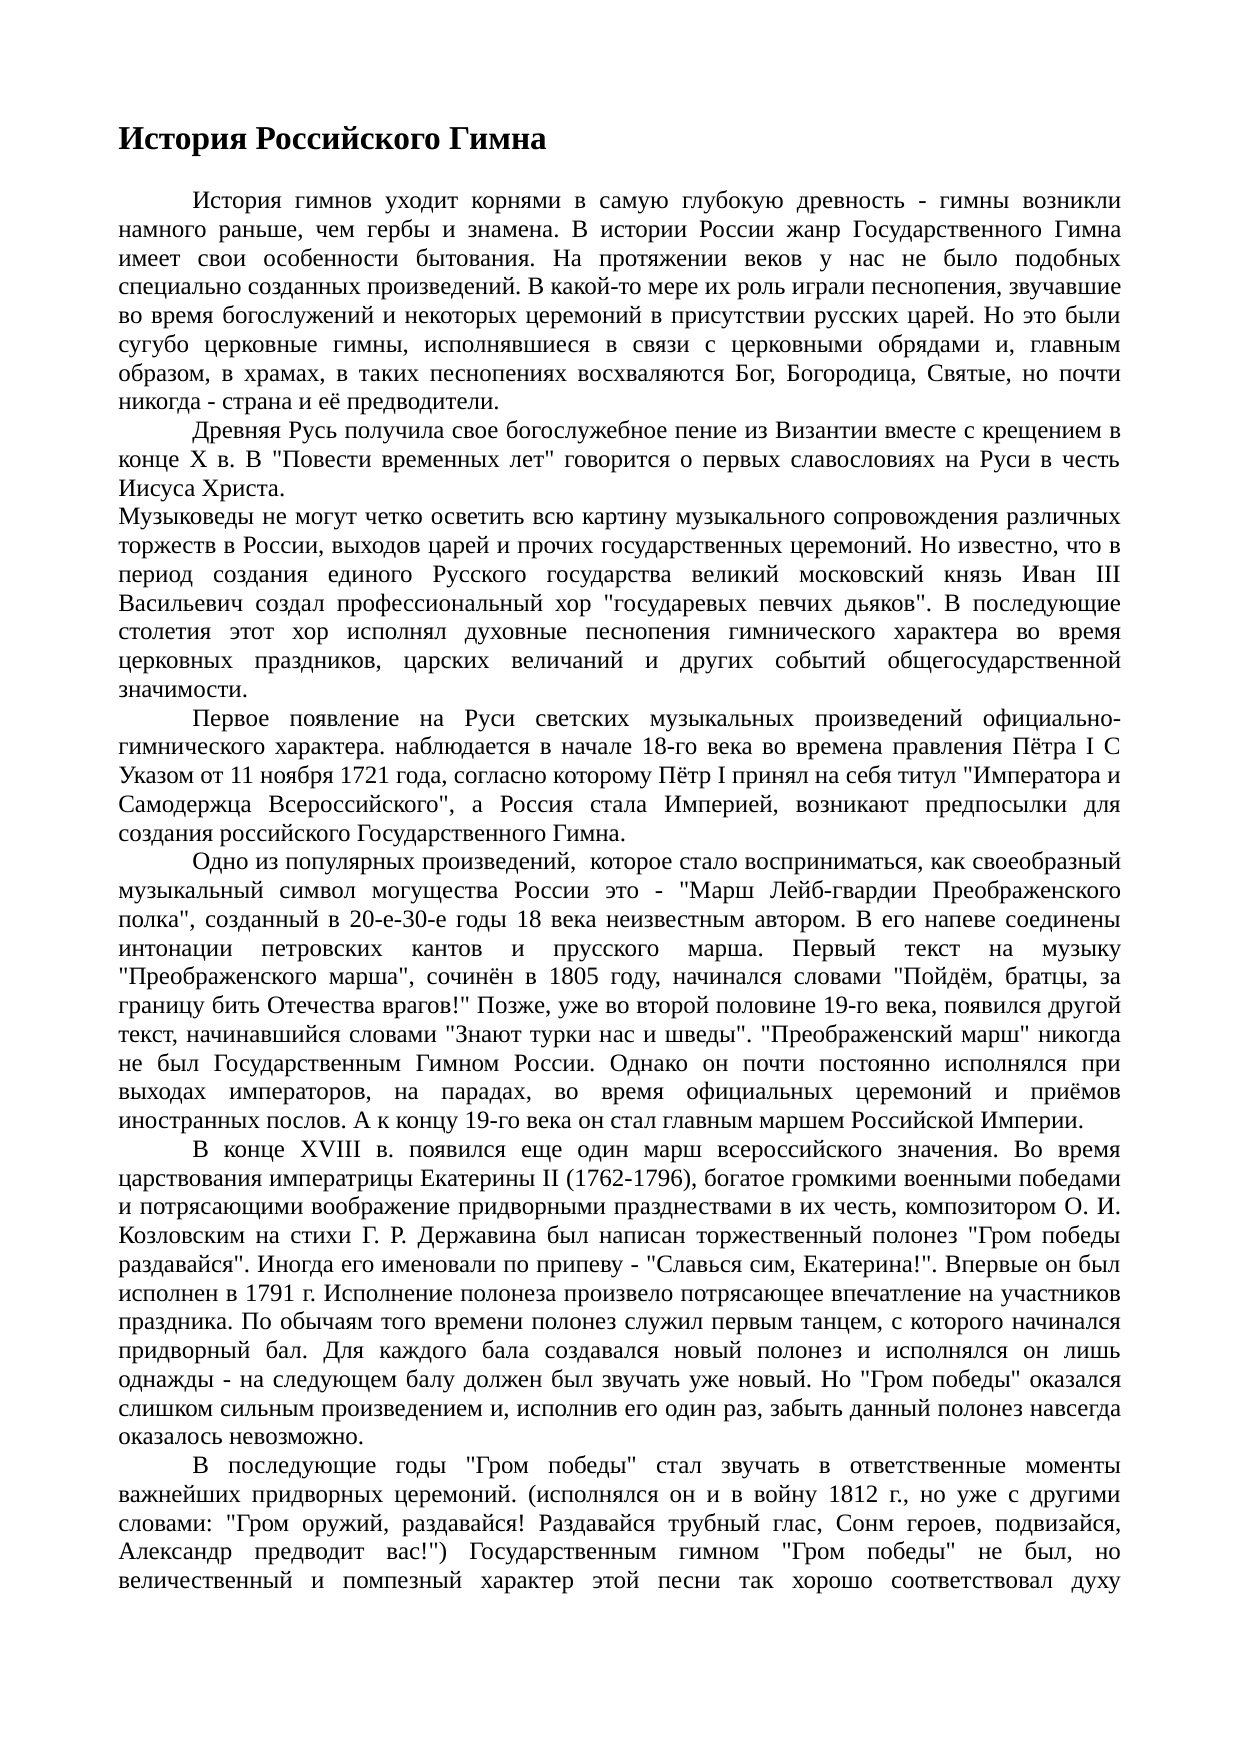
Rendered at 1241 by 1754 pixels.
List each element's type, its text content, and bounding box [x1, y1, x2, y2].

text История гимнов уходит корнями в самую глубокую древность - гимны возникли намного раньше, чем гербы и знамена. В истории России жанр Государственного Гимна имеет свои особенности бытования. На протяжении веков у нас не было подобных специально созданных произведений. В какой-то мере их роль играли песнопения, звучавшие во время богослужений и некоторых церемоний в присутствии русских царей. Но это были сугубо церковные гимны, исполнявшиеся в связи с церковными обрядами и, главным образом, в храмах, в таких песнопениях восхваляются Бог, Богородица, Святые, но почти никогда - страна и её предводители. [118, 185, 1122, 415]
text История Российского Гимна [118, 118, 1122, 156]
text Древняя Русь получила свое богослужебное пение из Византии вместе с крещением в конце Х в. В "Повести временных лет" говорится о первых славословиях на Руси в честь Иисуса Христа. [118, 415, 1122, 501]
text Первое появление на Руси светских музыкальных произведений официально-гимнического характера. наблюдается в начале 18-го века во времена правления Пётра I С Указом от 11 ноября 1721 года, согласно которому Пётр I принял на себя титул "Императора и Самодержца Всероссийского", а Россия стала Империей, возникают предпосылки для создания российского Государственного Гимна. [118, 703, 1122, 846]
text В конце XVIII в. появился еще один марш всероссийского значения. Во время царствования императрицы Екатерины II (1762-1796), богатое громкими военными победами и потрясающими воображение придворными празднествами в их честь, композитором О. И. Козловским на стихи Г. Р. Державина был написан торжественный полонез "Гром победы раздавайся". Иногда его именовали по припеву - "Славься сим, Екатерина!". Впервые он был исполнен в 1791 г. Исполнение полонеза произвело потрясающее впечатление на участников праздника. По обычаям того времени полонез служил первым танцем, с которого начинался придворный бал. Для каждого бала создавался новый полонез и исполнялся он лишь однажды - на следующем балу должен был звучать уже новый. Но "Гром победы" оказался слишком сильным произведением и, исполнив его один раз, забыть данный полонез навсегда оказалось невозможно. [118, 1134, 1122, 1450]
text Одно из популярных произведений, которое стало восприниматься, как своеобразный музыкальный символ могущества России это - "Марш Лейб-гвардии Преображенского полка", созданный в 20-е-30-е годы 18 века неизвестным автором. В его напеве соединены интонации петровских кантов и прусского марша. Первый текст на музыку "Преображенского марша", сочинён в 1805 году, начинался словами "Пойдём, братцы, за границу бить Отечества врагов!" Позже, уже во второй половине 19-го века, появился другой текст, начинавшийся словами "Знают турки нас и шведы". "Преображенский марш" никогда не был Государственным Гимном России. Однако он почти постоянно исполнялся при выходах императоров, на парадах, во время официальных церемоний и приёмов иностранных послов. А к концу 19-го века он стал главным маршем Российской Империи. [118, 846, 1122, 1134]
text В последующие годы "Гром победы" стал звучать в ответственные моменты важнейших придворных церемоний. (исполнялся он и в войну 1812 г., но уже с другими словами: "Гром оружий, раздавайся! Раздавайся трубный глас, Сонм героев, подвизайся, Александр предводит вас!") Государственным гимном "Гром победы" не был, но величественный и помпезный характер этой песни так хорошо соответствовал духу [118, 1450, 1122, 1594]
text Музыковеды не могут четко осветить всю картину музыкального сопровождения различных торжеств в России, выходов царей и прочих государственных церемоний. Но известно, что в период создания единого Русского государства великий московский князь Иван III Васильевич создал профессиональный хор "государевых певчих дьяков". В последующие столетия этот хор исполнял духовные песнопения гимнического характера во время церковных праздников, царских величаний и других событий общегосударственной значимости. [118, 501, 1122, 703]
